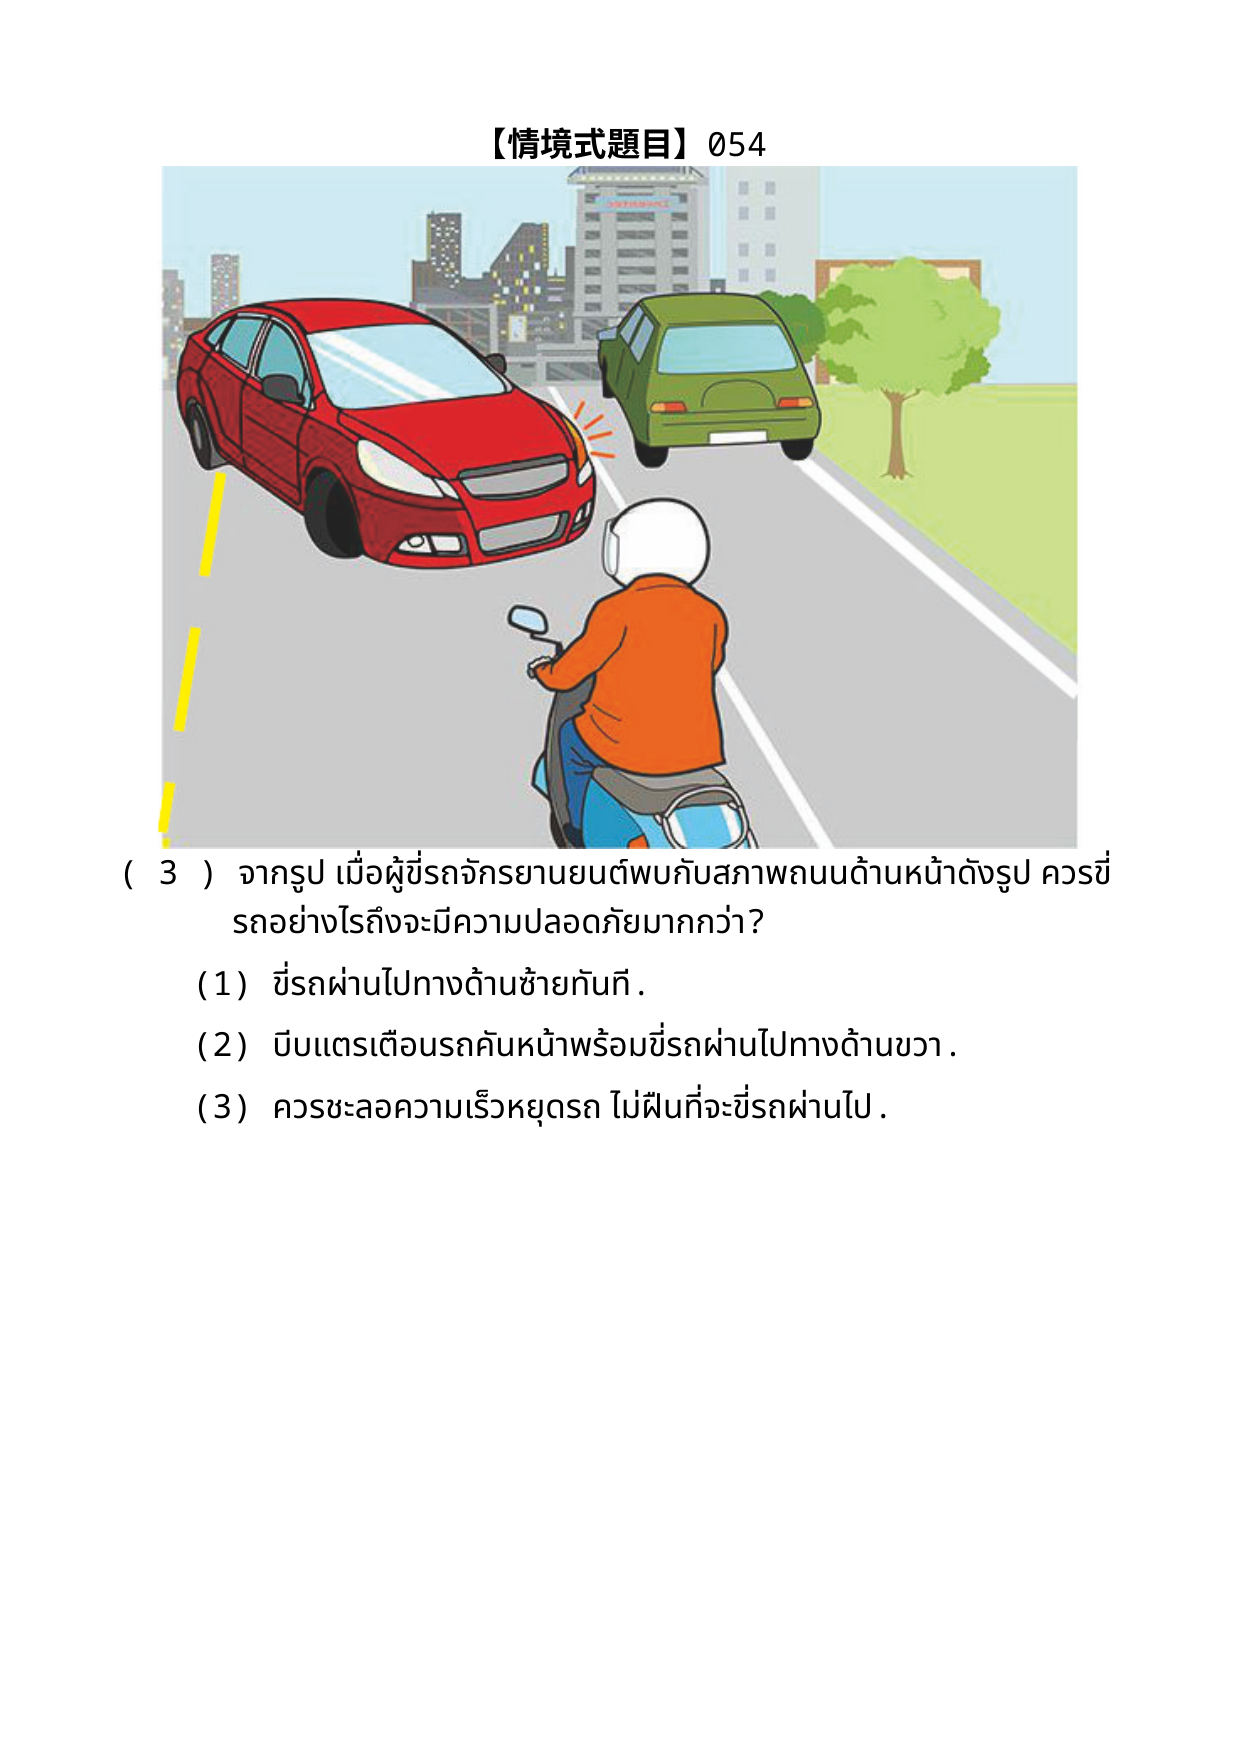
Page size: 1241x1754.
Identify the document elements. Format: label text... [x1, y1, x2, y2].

text (3) ควรชะลอความเร็วหยุดรถ ไม่ฝืนที่จะขี่รถผ่านไป. [118, 1083, 1122, 1132]
picture [157, 166, 1083, 849]
text ( 3 ) จากรูป เมื่อผู้ขี่รถจักรยานยนต์พบกับสภาพถนนด้านหน้าดังรูป ควรขี่ รถอย่างไรถึงจะมีความปลอดภัยมากกว่า? [118, 167, 1122, 947]
text (1) ขี่รถผ่านไปทางด้านซ้ายทันที. [118, 959, 1122, 1009]
text (2) บีบแตรเตือนรถคันหน้าพร้อมขี่รถผ่านไปทางด้านขวา. [118, 1021, 1122, 1070]
text 【情境式題目】054 [118, 118, 1122, 167]
